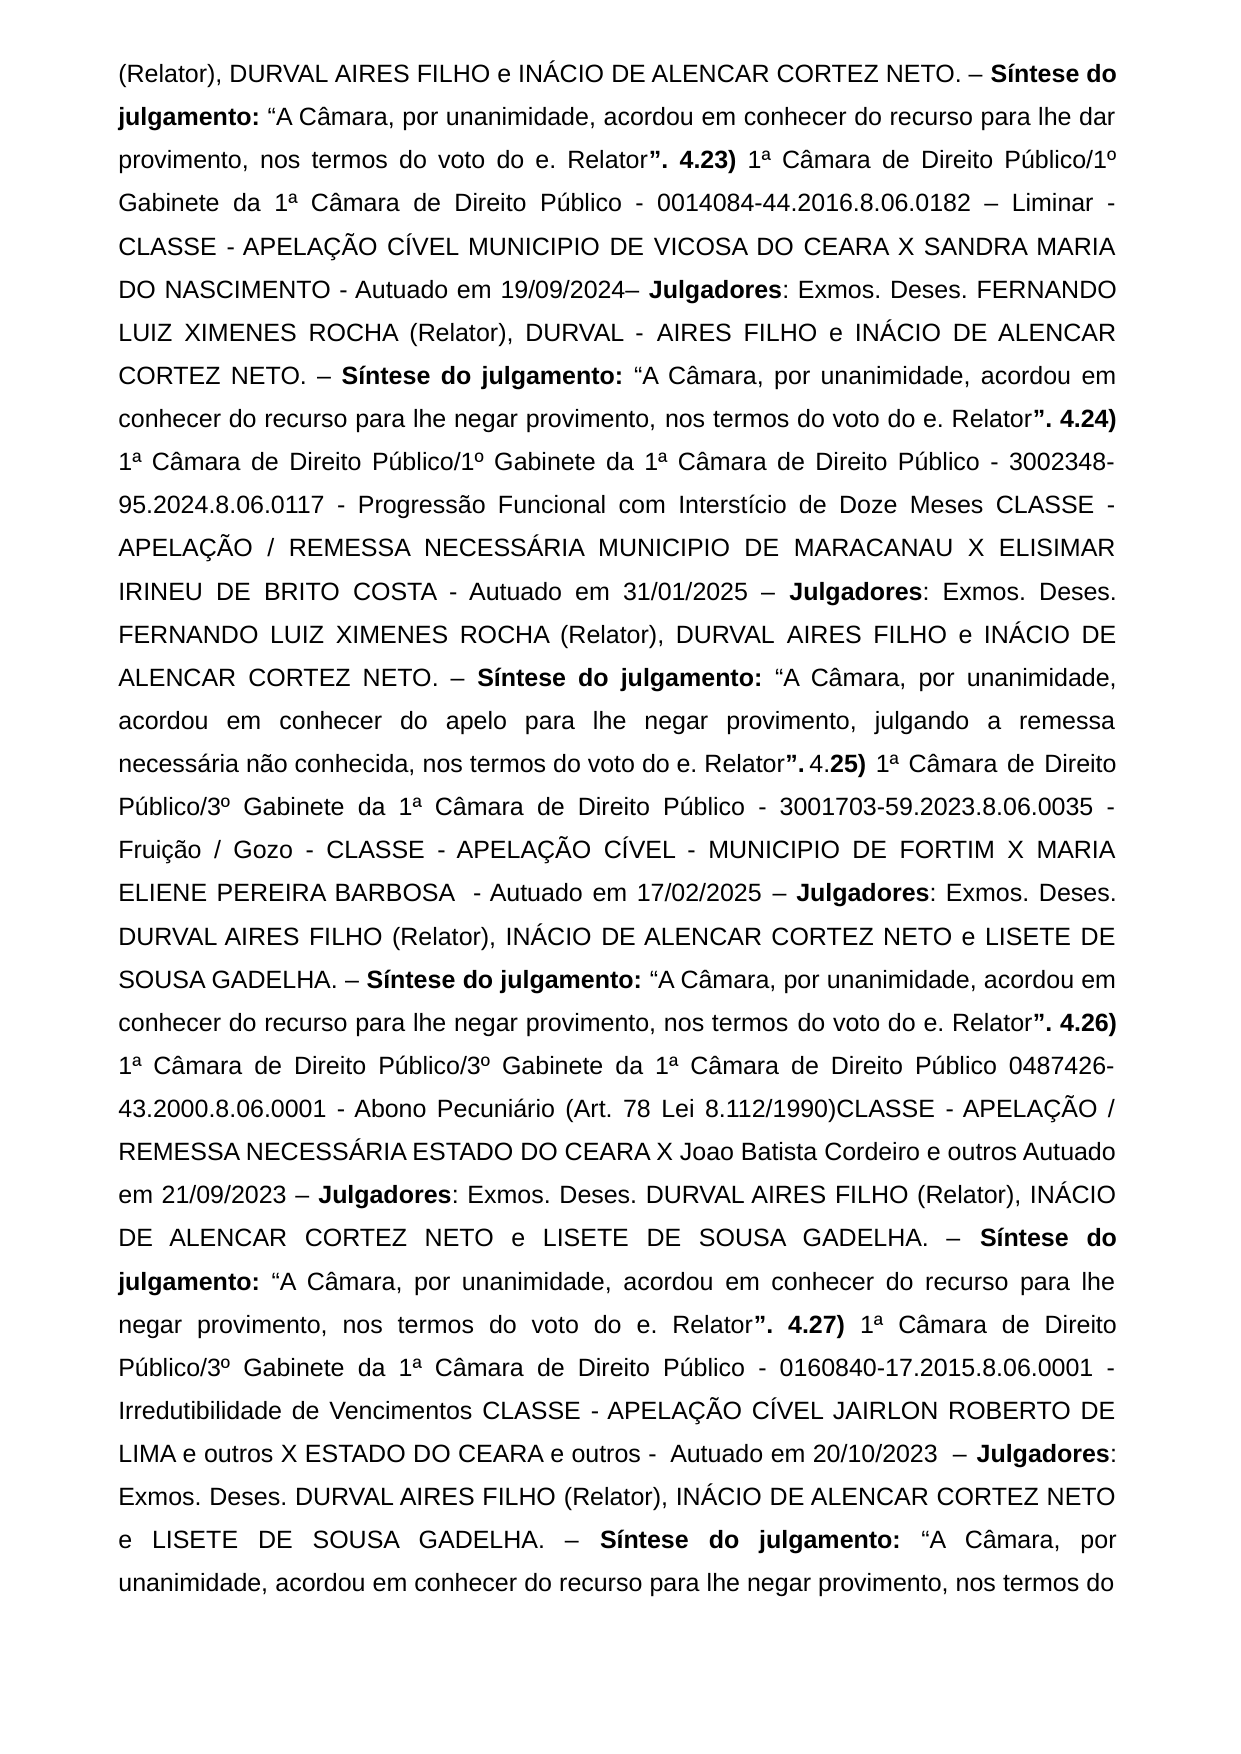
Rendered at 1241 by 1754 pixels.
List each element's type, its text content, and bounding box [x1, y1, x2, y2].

text (Relator), DURVAL AIRES FILHO e INÁCIO DE ALENCAR CORTEZ NETO. – Síntese do julgamento: “A Câmara, por unanimidade, acordou em conhecer do recurso para lhe dar provimento, nos termos do voto do e. Relator”. 4.23) 1ª Câmara de Direito Público/1º Gabinete da 1ª Câmara de Direito Público - 0014084-44.2016.8.06.0182 – Liminar - CLASSE - APELAÇÃO CÍVEL MUNICIPIO DE VICOSA DO CEARA X SANDRA MARIA DO NASCIMENTO - Autuado em 19/09/2024– Julgadores: Exmos. Deses. FERNANDO LUIZ XIMENES ROCHA (Relator), DURVAL - AIRES FILHO e INÁCIO DE ALENCAR CORTEZ NETO. – Síntese do julgamento: “A Câmara, por unanimidade, acordou em conhecer do recurso para lhe negar provimento, nos termos do voto do e. Relator”. 4.24) 1ª Câmara de Direito Público/1º Gabinete da 1ª Câmara de Direito Público - 3002348-95.2024.8.06.0117 - Progressão Funcional com Interstício de Doze Meses CLASSE - APELAÇÃO / REMESSA NECESSÁRIA MUNICIPIO DE MARACANAU X ELISIMAR IRINEU DE BRITO COSTA - Autuado em 31/01/2025 – Julgadores: Exmos. Deses. FERNANDO LUIZ XIMENES ROCHA (Relator), DURVAL AIRES FILHO e INÁCIO DE ALENCAR CORTEZ NETO. – Síntese do julgamento: “A Câmara, por unanimidade, acordou em conhecer do apelo para lhe negar provimento, julgando a remessa necessária não conhecida, nos termos do voto do e. Relator”. 4.25) 1ª Câmara de Direito Público/3º Gabinete da 1ª Câmara de Direito Público - 3001703-59.2023.8.06.0035 - Fruição / Gozo - CLASSE - APELAÇÃO CÍVEL - MUNICIPIO DE FORTIM X MARIA ELIENE PEREIRA BARBOSA - Autuado em 17/02/2025 – Julgadores: Exmos. Deses. DURVAL AIRES FILHO (Relator), INÁCIO DE ALENCAR CORTEZ NETO e LISETE DE SOUSA GADELHA. – Síntese do julgamento: “A Câmara, por unanimidade, acordou em conhecer do recurso para lhe negar provimento, nos termos do voto do e. Relator”. 4.26) 1ª Câmara de Direito Público/3º Gabinete da 1ª Câmara de Direito Público 0487426-43.2000.8.06.0001 - Abono Pecuniário (Art. 78 Lei 8.112/1990)CLASSE - APELAÇÃO / REMESSA NECESSÁRIA ESTADO DO CEARA X Joao Batista Cordeiro e outros Autuado em 21/09/2023 – Julgadores: Exmos. Deses. DURVAL AIRES FILHO (Relator), INÁCIO DE ALENCAR CORTEZ NETO e LISETE DE SOUSA GADELHA. – Síntese do julgamento: “A Câmara, por unanimidade, acordou em conhecer do recurso para lhe negar provimento, nos termos do voto do e. Relator”. 4.27) 1ª Câmara de Direito Público/3º Gabinete da 1ª Câmara de Direito Público - 0160840-17.2015.8.06.0001 - Irredutibilidade de Vencimentos CLASSE - APELAÇÃO CÍVEL JAIRLON ROBERTO DE LIMA e outros X ESTADO DO CEARA e outros - Autuado em 20/10/2023 – Julgadores: Exmos. Deses. DURVAL AIRES FILHO (Relator), INÁCIO DE ALENCAR CORTEZ NETO e LISETE DE SOUSA GADELHA. – Síntese do julgamento: “A Câmara, por unanimidade, acordou em conhecer do recurso para lhe negar provimento, nos termos do [118, 59, 1117, 1597]
